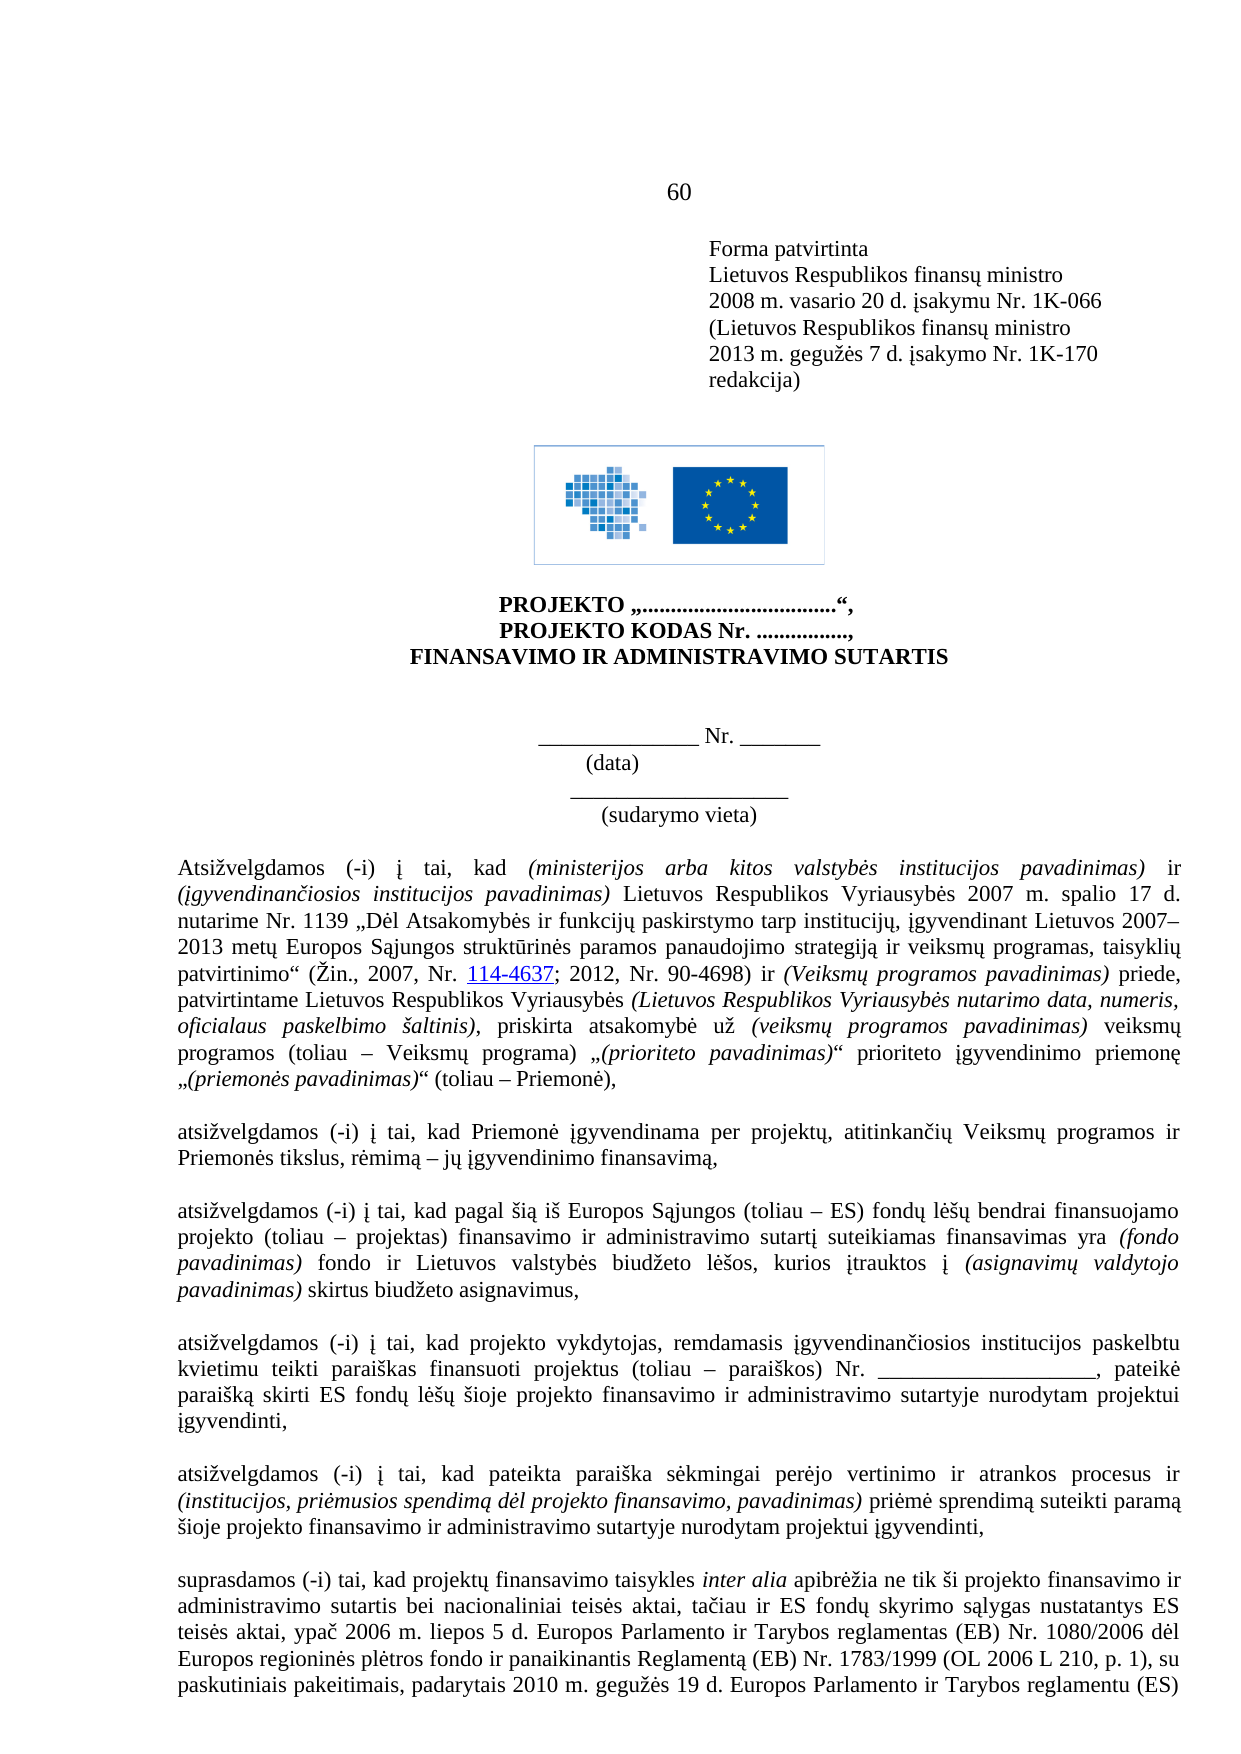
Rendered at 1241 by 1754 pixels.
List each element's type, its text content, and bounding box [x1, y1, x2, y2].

text 2008 m. vasario 20 d. įsakymu Nr. 1K-066 [709, 287, 1181, 314]
text atsižvelgdamos (-i) į tai, kad projekto vykdytojas, remdamasis įgyvendinančiosios institucijos paskelbtu kvietimu teikti paraiškas finansuoti projektus (toliau – paraiškos) Nr. ___________________, pateikė paraišką skirti ES fondų lėšų šioje projekto finansavimo ir administravimo sutartyje nurodytam projektui įgyvendinti, [177, 1328, 1181, 1434]
text FINANSAVIMO IR ADMINISTRAVIMO SUTARTIS [177, 643, 1181, 670]
text atsižvelgdamos (-i) į tai, kad Priemonė įgyvendinama per projektų, atitinkančių Veiksmų programos ir Priemonės tikslus, rėmimą – jų įgyvendinimo finansavimą, [177, 1118, 1181, 1170]
text (Lietuvos Respublikos finansų ministro [709, 314, 1181, 340]
text Atsižvelgdamos (-i) į tai, kad (ministerijos arba kitos valstybės institucijos pavadinimas) ir (įgyvendinančiosios institucijos pavadinimas) Lietuvos Respublikos Vyriausybės 2007 m. spalio 17 d. nutarime Nr. 1139 „Dėl Atsakomybės ir funkcijų paskirstymo tarp institucijų, įgyvendinant Lietuvos 2007–2013 metų Europos Sąjungos struktūrinės paramos panaudojimo strategiją ir veiksmų programas, taisyklių patvirtinimo“ (Žin., 2007, Nr. 114-4637; 2012, Nr. 90-4698) ir (Veiksmų programos pavadinimas) priede, patvirtintame Lietuvos Respublikos Vyriausybės (Lietuvos Respublikos Vyriausybės nutarimo data, numeris, oficialaus paskelbimo šaltinis), priskirta atsakomybė už (veiksmų programos pavadinimas) veiksmų programos (toliau – Veiksmų programa) „(prioriteto pavadinimas)“ prioriteto įgyvendinimo priemonę „(priemonės pavadinimas)“ (toliau – Priemonė), [177, 854, 1181, 1091]
text suprasdamos (-i) tai, kad projektų finansavimo taisykles inter alia apibrėžia ne tik ši projekto finansavimo ir administravimo sutartis bei nacionaliniai teisės aktai, tačiau ir ES fondų skyrimo sąlygas nustatantys ES teisės aktai, ypač 2006 m. liepos 5 d. Europos Parlamento ir Tarybos reglamentas (EB) Nr. 1080/2006 dėl Europos regioninės plėtros fondo ir panaikinantis Reglamentą (EB) Nr. 1783/1999 (OL 2006 L 210, p. 1), su paskutiniais pakeitimais, padarytais 2010 m. gegužės 19 d. Europos Parlamento ir Tarybos reglamentu (ES) [177, 1566, 1181, 1697]
text (sudarymo vieta) [177, 801, 1181, 828]
text (data) [177, 749, 1181, 775]
text ______________ Nr. _______ [177, 722, 1181, 749]
text ___________________ [177, 775, 1181, 801]
text PROJEKTO KODAS Nr. ................, [177, 617, 1181, 643]
text atsižvelgdamos (-i) į tai, kad pateikta paraiška sėkmingai perėjo vertinimo ir atrankos procesus ir (institucijos, priėmusios spendimą dėl projekto finansavimo, pavadinimas) priėmė sprendimą suteikti paramą šioje projekto finansavimo ir administravimo sutartyje nurodytam projektui įgyvendinti, [177, 1460, 1181, 1539]
text atsižvelgdamos (-i) į tai, kad pagal šią iš Europos Sąjungos (toliau – ES) fondų lėšų bendrai finansuojamo projekto (toliau – projektas) finansavimo ir administravimo sutartį suteikiamas finansavimas yra (fondo pavadinimas) fondo ir Lietuvos valstybės biudžeto lėšos, kurios įtrauktos į (asignavimų valdytojo pavadinimas) skirtus biudžeto asignavimus, [177, 1197, 1181, 1302]
text Forma patvirtinta [709, 235, 1181, 261]
text PROJEKTO „..................................“, [177, 591, 1181, 617]
text Lietuvos Respublikos finansų ministro [709, 261, 1181, 287]
text 2013 m. gegužės 7 d. įsakymo Nr. 1K-170 redakcija) [709, 340, 1181, 393]
